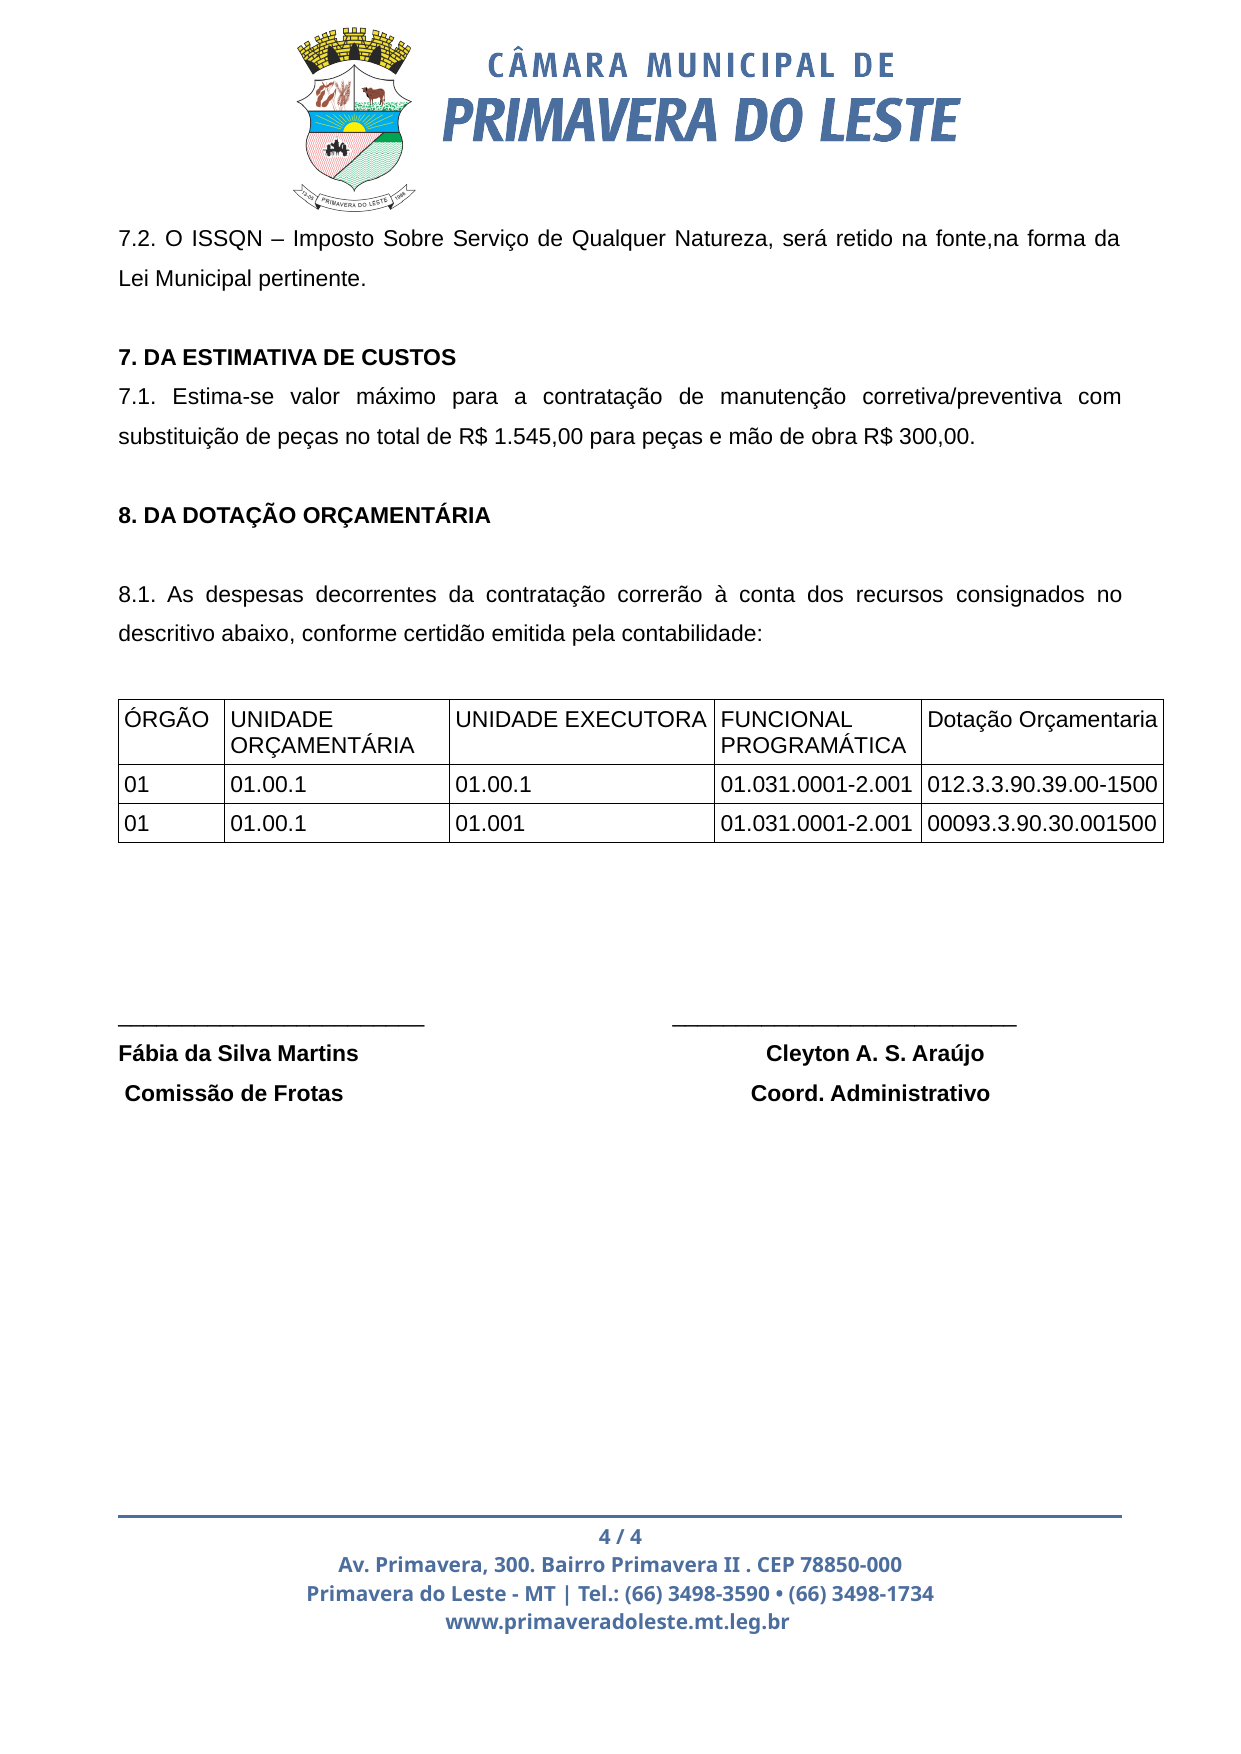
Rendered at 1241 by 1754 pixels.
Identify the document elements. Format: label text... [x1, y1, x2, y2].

text 7. DA ESTIMATIVA DE CUSTOS [118, 344, 1122, 370]
table_cell 01.00.1 [450, 765, 714, 803]
text Comissão de Frotas Coord. Administrativo [118, 1080, 1122, 1106]
text ________________________ ___________________________ [118, 1001, 1122, 1027]
table_header UNIDADE ORÇAMENTÁRIA [225, 700, 449, 764]
table_cell 01.00.1 [225, 804, 449, 842]
table_header UNIDADE EXECUTORA [450, 700, 714, 764]
table_cell 01.031.0001-2.001 [715, 765, 921, 803]
text 8. DA DOTAÇÃO ORÇAMENTÁRIA [118, 502, 1122, 528]
text 7.1. Estima-se valor máximo para a contratação de manutenção corretiva/preventiva com substituição de peças no total de R$ 1.545,00 para peças e mão de obra R$ 300,00. [118, 383, 1122, 449]
table_header Dotação Orçamentaria [922, 700, 1163, 764]
table_cell 01 [119, 765, 224, 803]
text Fábia da Silva Martins Cleyton A. S. Araújo [118, 1040, 1122, 1067]
table_header ÓRGÃO [119, 700, 224, 764]
table_cell 01.001 [450, 804, 714, 842]
picture [124, 15, 1099, 226]
table_cell 01.031.0001-2.001 [715, 804, 921, 842]
table_cell 00093.3.90.30.001500 [922, 804, 1163, 842]
text 7.2. O ISSQN – Imposto Sobre Serviço de Qualquer Natureza, será retido na fonte,na forma da Lei Municipal pertinente. [118, 176, 1122, 291]
table_cell 01.00.1 [225, 765, 449, 803]
table_cell 01 [119, 804, 224, 842]
text 8.1. As despesas decorrentes da contratação correrão à conta dos recursos consignados no descritivo abaixo, conforme certidão emitida pela contabilidade: [118, 581, 1122, 646]
table_cell 012.3.3.90.39.00-1500 [922, 765, 1163, 803]
table_header FUNCIONAL PROGRAMÁTICA [715, 700, 921, 764]
